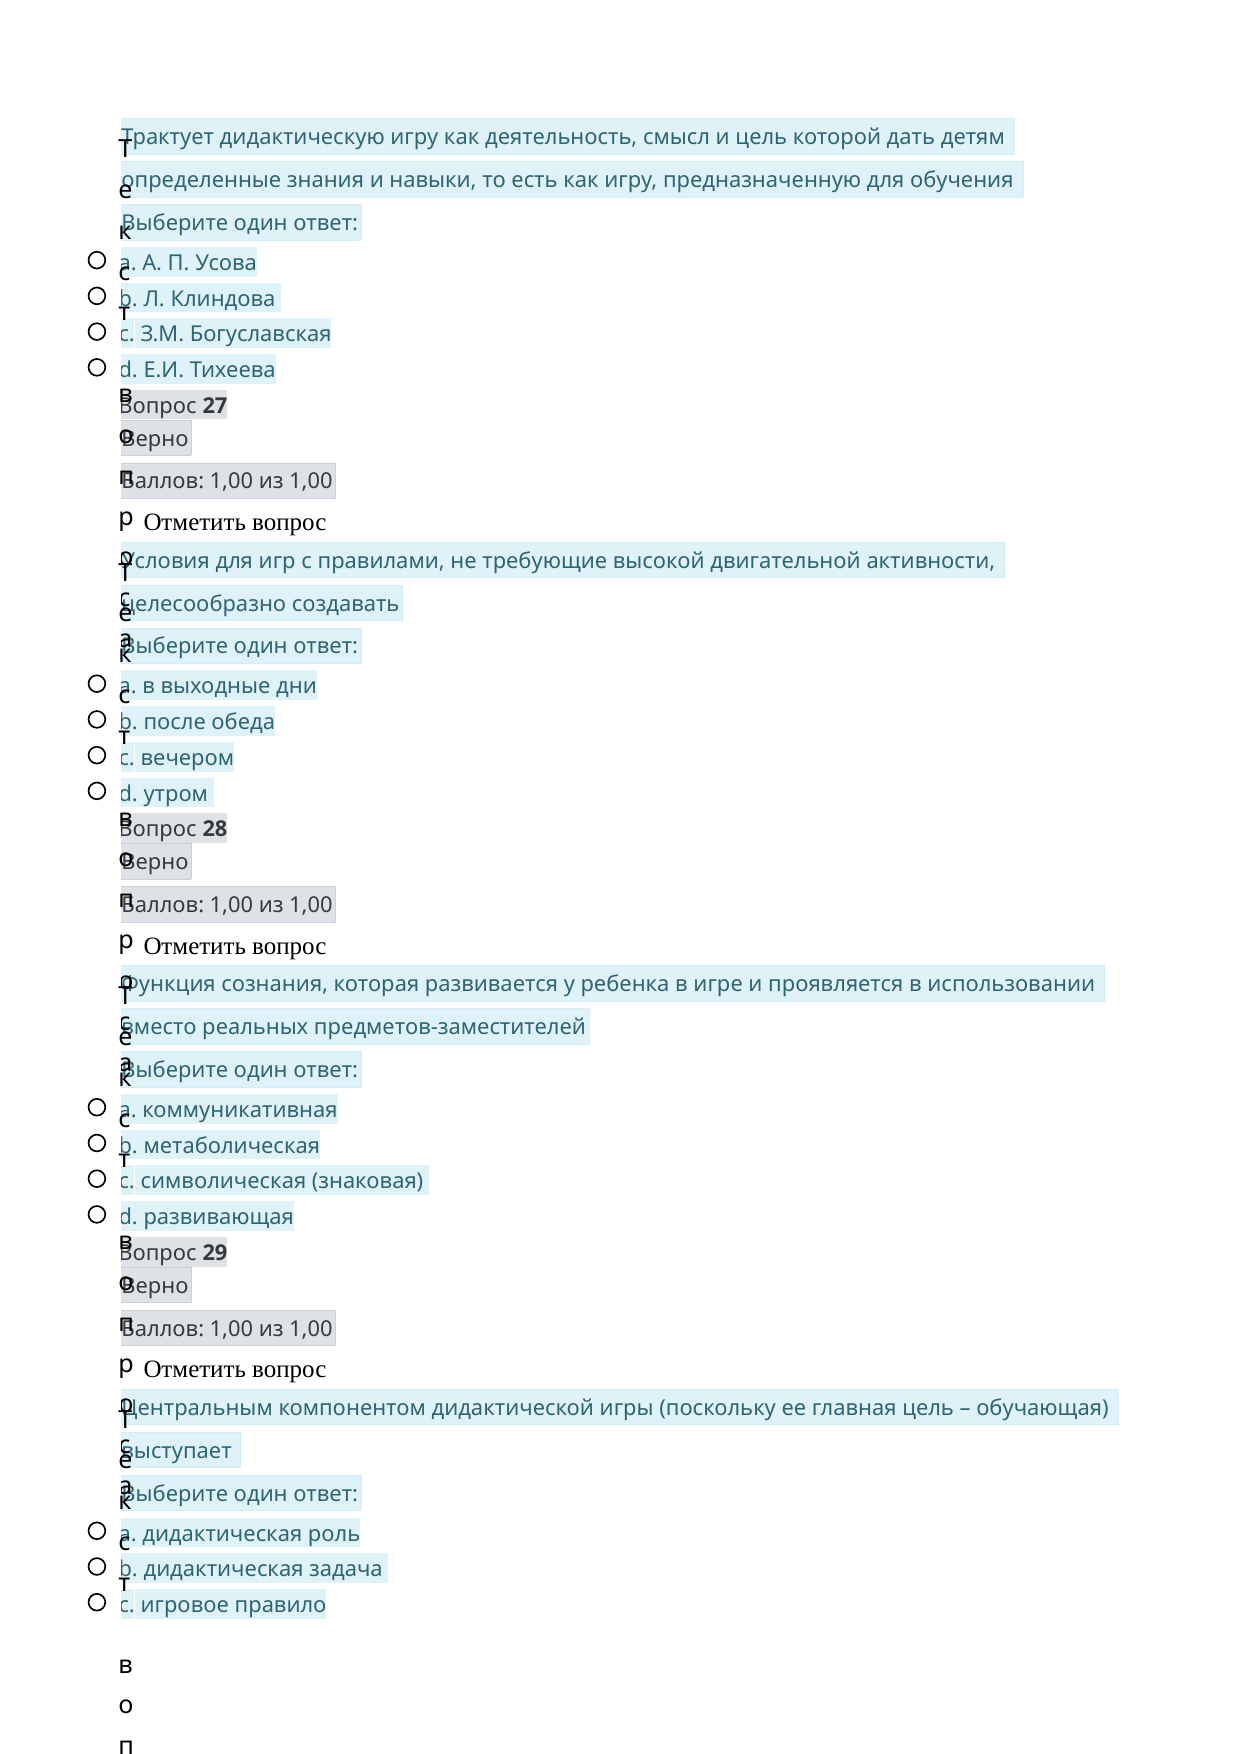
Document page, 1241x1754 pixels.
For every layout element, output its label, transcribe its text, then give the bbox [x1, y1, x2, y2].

text Отметить вопрос [121, 929, 1122, 959]
text Верно [121, 421, 191, 455]
text [362, 627, 1122, 663]
text [362, 1474, 1122, 1510]
text [79, 1553, 118, 1583]
text Условия для игр с правилами, не требующие высокой двигательной активности, целесообразно создавать [118, 542, 1004, 577]
text c. З.М. Богуславская [121, 318, 1122, 348]
text [362, 204, 1122, 240]
text a. коммуникативная [121, 1094, 1122, 1124]
text [192, 1267, 1122, 1302]
text Выберите один ответ: [121, 629, 361, 663]
text [79, 706, 118, 736]
text b. метаболическая [121, 1130, 1122, 1159]
text [79, 1165, 118, 1195]
text d. утром [121, 778, 1122, 807]
text [79, 1517, 118, 1547]
text Выберите один ответ: [121, 1476, 361, 1510]
text d. развивающая [121, 1201, 1122, 1231]
text Функция сознания, которая развивается у ребенка в игре и проявляется в использовании вместо реальных предметов-заместителей [118, 965, 1104, 1001]
text [79, 1589, 118, 1619]
text a. в выходные дни [121, 670, 1122, 700]
text [192, 419, 1122, 455]
text b. дидактическая задача [121, 1553, 1122, 1583]
text Функция сознания, которая развивается у ребенка в игре и проявляется в использовании вместо реальных предметов-заместителей [121, 1009, 589, 1044]
text Трактует дидактическую игру как деятельность, смысл и цель которой дать детям определенные знания и навыки, то есть как игру, предназначенную для обучения [118, 118, 1122, 197]
text [79, 247, 118, 277]
text c. символическая (знаковая) [121, 1165, 1122, 1195]
text [336, 886, 1122, 922]
text Центральным компонентом дидактической игры (поскольку ее главная цель – обучающая) выступает [121, 1433, 240, 1467]
text Верно [121, 1268, 191, 1302]
text Центральным компонентом дидактической игры (поскольку ее главная цель – обучающая) выступает [118, 1389, 1118, 1424]
text [79, 670, 118, 700]
text a. А. П. Усова [121, 247, 1122, 277]
text Верно [121, 844, 191, 879]
text [79, 778, 118, 807]
text Баллов: 1,00 из 1,00 [121, 887, 335, 922]
text Условия для игр с правилами, не требующие высокой двигательной активности, целесообразно создавать [121, 586, 402, 620]
text b. Л. Клиндова [121, 283, 1122, 312]
text Баллов: 1,00 из 1,00 [121, 1311, 335, 1345]
text Баллов: 1,00 из 1,00 [121, 464, 335, 498]
text d. Е.И. Тихеева [121, 354, 1122, 384]
text Функция сознания, которая развивается у ребенка в игре и проявляется в использовании вместо реальных предметов-заместителей [121, 965, 1122, 1044]
text Условия для игр с правилами, не требующие высокой двигательной активности, целесообразно создавать [121, 542, 1122, 620]
text [79, 318, 118, 348]
text [79, 283, 118, 312]
subtitle Вопрос 27 [121, 390, 1122, 419]
text Отметить вопрос [121, 1352, 1122, 1383]
subtitle Вопрос 29 [121, 1237, 1122, 1267]
text [79, 1130, 118, 1159]
text c. игровое правило [121, 1589, 1122, 1619]
text Центральным компонентом дидактической игры (поскольку ее главная цель – обучающая) выступает [121, 1389, 1122, 1467]
text Отметить вопрос [121, 505, 1122, 536]
text Выберите один ответ: [121, 1052, 361, 1087]
text [192, 843, 1122, 879]
text [79, 1094, 118, 1124]
text Выберите один ответ: [121, 205, 361, 240]
text a. дидактическая роль [121, 1517, 1122, 1547]
text [79, 354, 118, 384]
text [336, 1309, 1122, 1345]
text [79, 742, 118, 772]
text [362, 1051, 1122, 1087]
text [79, 1201, 118, 1231]
text c. вечером [121, 742, 1122, 772]
text [336, 462, 1122, 498]
text b. после обеда [121, 706, 1122, 736]
subtitle Вопрос 28 [121, 813, 1122, 843]
